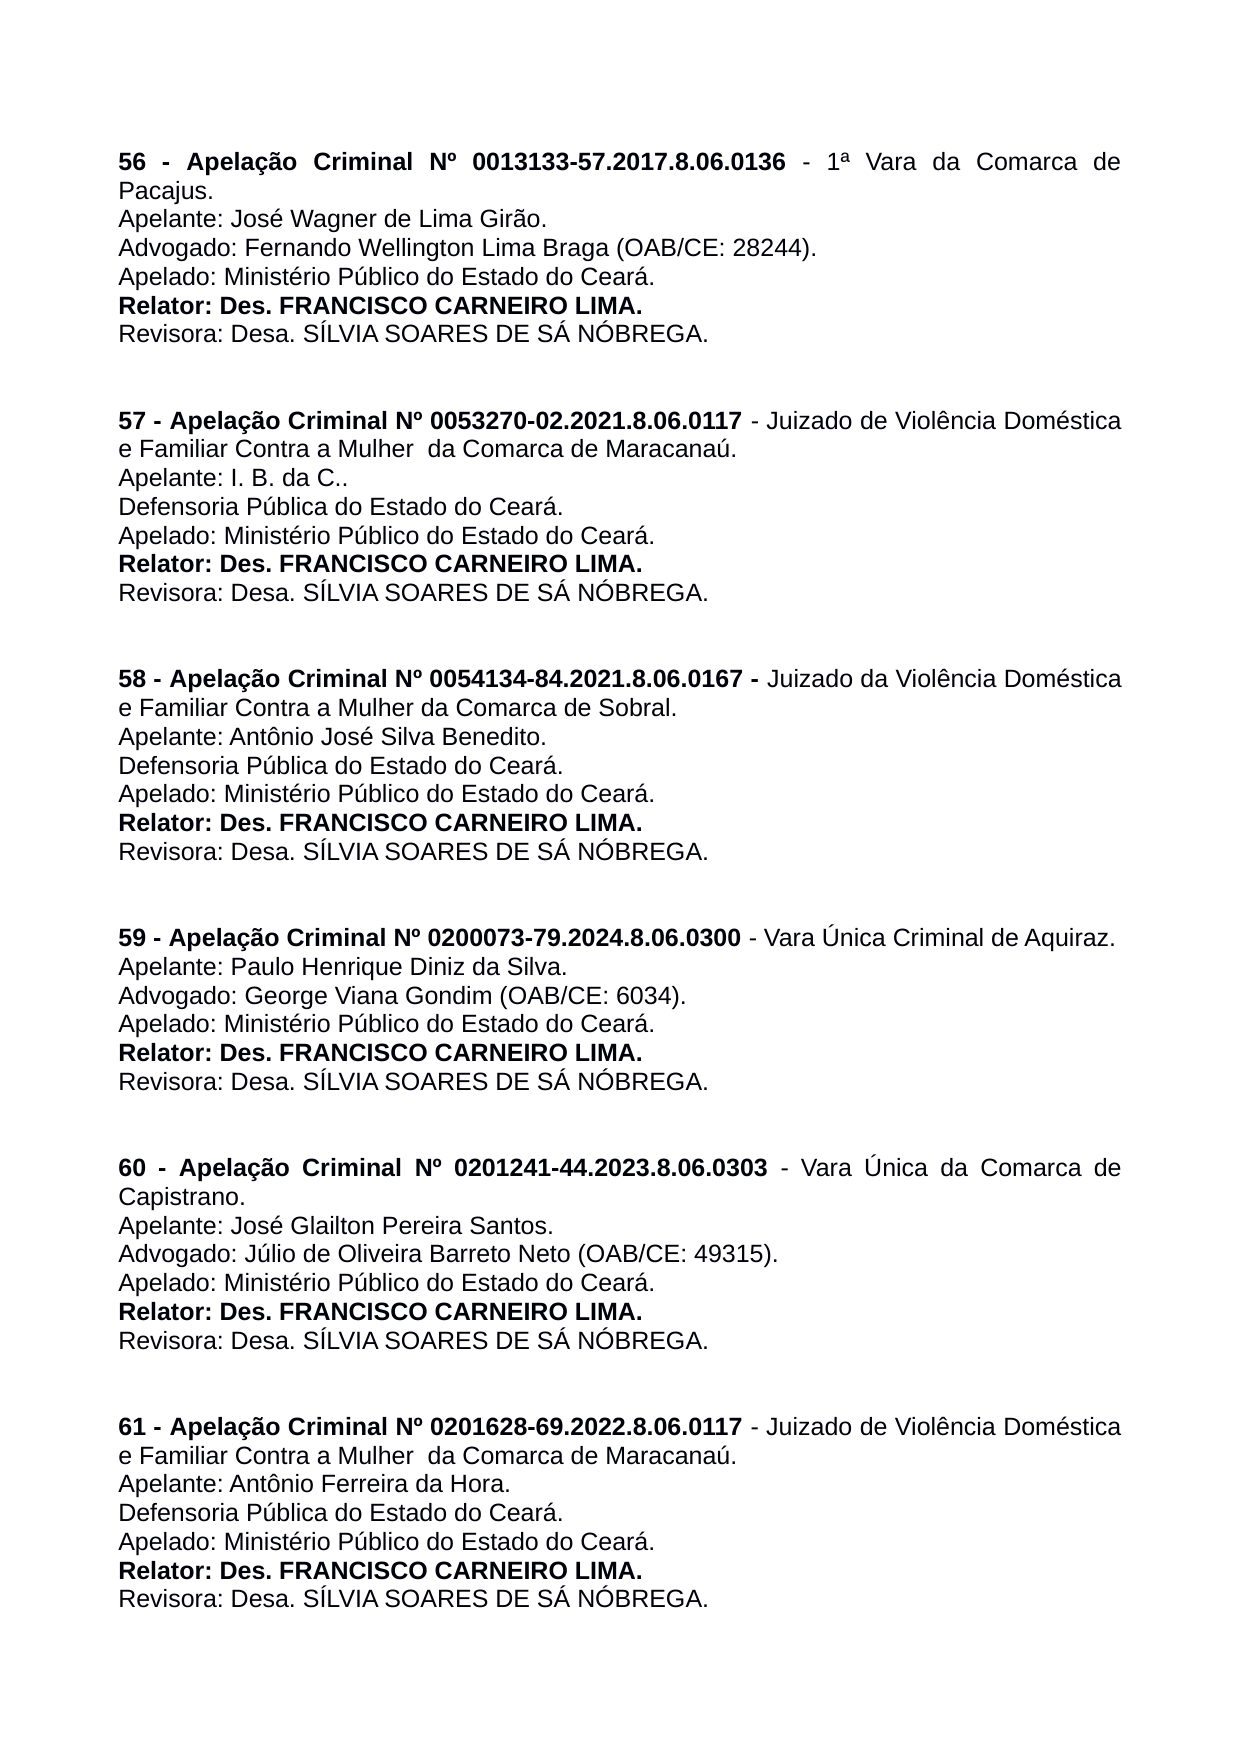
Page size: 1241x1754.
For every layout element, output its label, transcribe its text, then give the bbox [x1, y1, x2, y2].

text Revisora: Desa. SÍLVIA SOARES DE SÁ NÓBREGA. [118, 319, 1122, 348]
text Defensoria Pública do Estado do Ceará. [118, 1498, 1122, 1527]
text Apelado: Ministério Público do Estado do Ceará. [118, 1009, 1122, 1038]
text Defensoria Pública do Estado do Ceará. [118, 751, 1122, 779]
text Advogado: George Viana Gondim (OAB/CE: 6034). [118, 981, 1122, 1009]
text Revisora: Desa. SÍLVIA SOARES DE SÁ NÓBREGA. [118, 578, 1122, 607]
text Apelado: Ministério Público do Estado do Ceará. [118, 1527, 1122, 1556]
text Apelante: Antônio Ferreira da Hora. [118, 1469, 1122, 1498]
text 56 - Apelação Criminal Nº 0013133-57.2017.8.06.0136 - 1ª Vara da Comarca de Pacajus. [118, 147, 1122, 204]
text Revisora: Desa. SÍLVIA SOARES DE SÁ NÓBREGA. [118, 1326, 1122, 1354]
text Advogado: Fernando Wellington Lima Braga (OAB/CE: 28244). [118, 233, 1122, 262]
text Revisora: Desa. SÍLVIA SOARES DE SÁ NÓBREGA. [118, 1584, 1122, 1613]
text Relator: Des. FRANCISCO CARNEIRO LIMA. [118, 549, 1122, 578]
text Apelante: I. B. da C.. [118, 463, 1122, 492]
text Apelante: José Wagner de Lima Girão. [118, 204, 1122, 233]
text 60 - Apelação Criminal Nº 0201241-44.2023.8.06.0303 - Vara Única da Comarca de Capistrano. [118, 1153, 1122, 1211]
text Apelante: Antônio José Silva Benedito. [118, 722, 1122, 751]
text Relator: Des. FRANCISCO CARNEIRO LIMA. [118, 291, 1122, 319]
text 59 - Apelação Criminal Nº 0200073-79.2024.8.06.0300 - Vara Única Criminal de Aquiraz. [118, 923, 1122, 952]
text Apelado: Ministério Público do Estado do Ceará. [118, 521, 1122, 549]
text 57 - Apelação Criminal Nº 0053270-02.2021.8.06.0117 - Juizado de Violência Doméstica e Familiar Contra a Mulher da Comarca de Maracanaú. [118, 406, 1122, 463]
text Apelado: Ministério Público do Estado do Ceará. [118, 1268, 1122, 1297]
text Apelado: Ministério Público do Estado do Ceará. [118, 262, 1122, 291]
text Revisora: Desa. SÍLVIA SOARES DE SÁ NÓBREGA. [118, 1067, 1122, 1096]
text Relator: Des. FRANCISCO CARNEIRO LIMA. [118, 1038, 1122, 1067]
text 58 - Apelação Criminal Nº 0054134-84.2021.8.06.0167 - Juizado da Violência Doméstica e Familiar Contra a Mulher da Comarca de Sobral. [118, 664, 1122, 722]
text Relator: Des. FRANCISCO CARNEIRO LIMA. [118, 1297, 1122, 1326]
text Apelado: Ministério Público do Estado do Ceará. [118, 779, 1122, 808]
text Apelante: Paulo Henrique Diniz da Silva. [118, 952, 1122, 981]
text Relator: Des. FRANCISCO CARNEIRO LIMA. [118, 1556, 1122, 1584]
text 61 - Apelação Criminal Nº 0201628-69.2022.8.06.0117 - Juizado de Violência Doméstica e Familiar Contra a Mulher da Comarca de Maracanaú. [118, 1412, 1122, 1469]
text Revisora: Desa. SÍLVIA SOARES DE SÁ NÓBREGA. [118, 837, 1122, 866]
text Relator: Des. FRANCISCO CARNEIRO LIMA. [118, 808, 1122, 837]
text Advogado: Júlio de Oliveira Barreto Neto (OAB/CE: 49315). [118, 1239, 1122, 1268]
text Defensoria Pública do Estado do Ceará. [118, 492, 1122, 521]
text Apelante: José Glailton Pereira Santos. [118, 1211, 1122, 1239]
